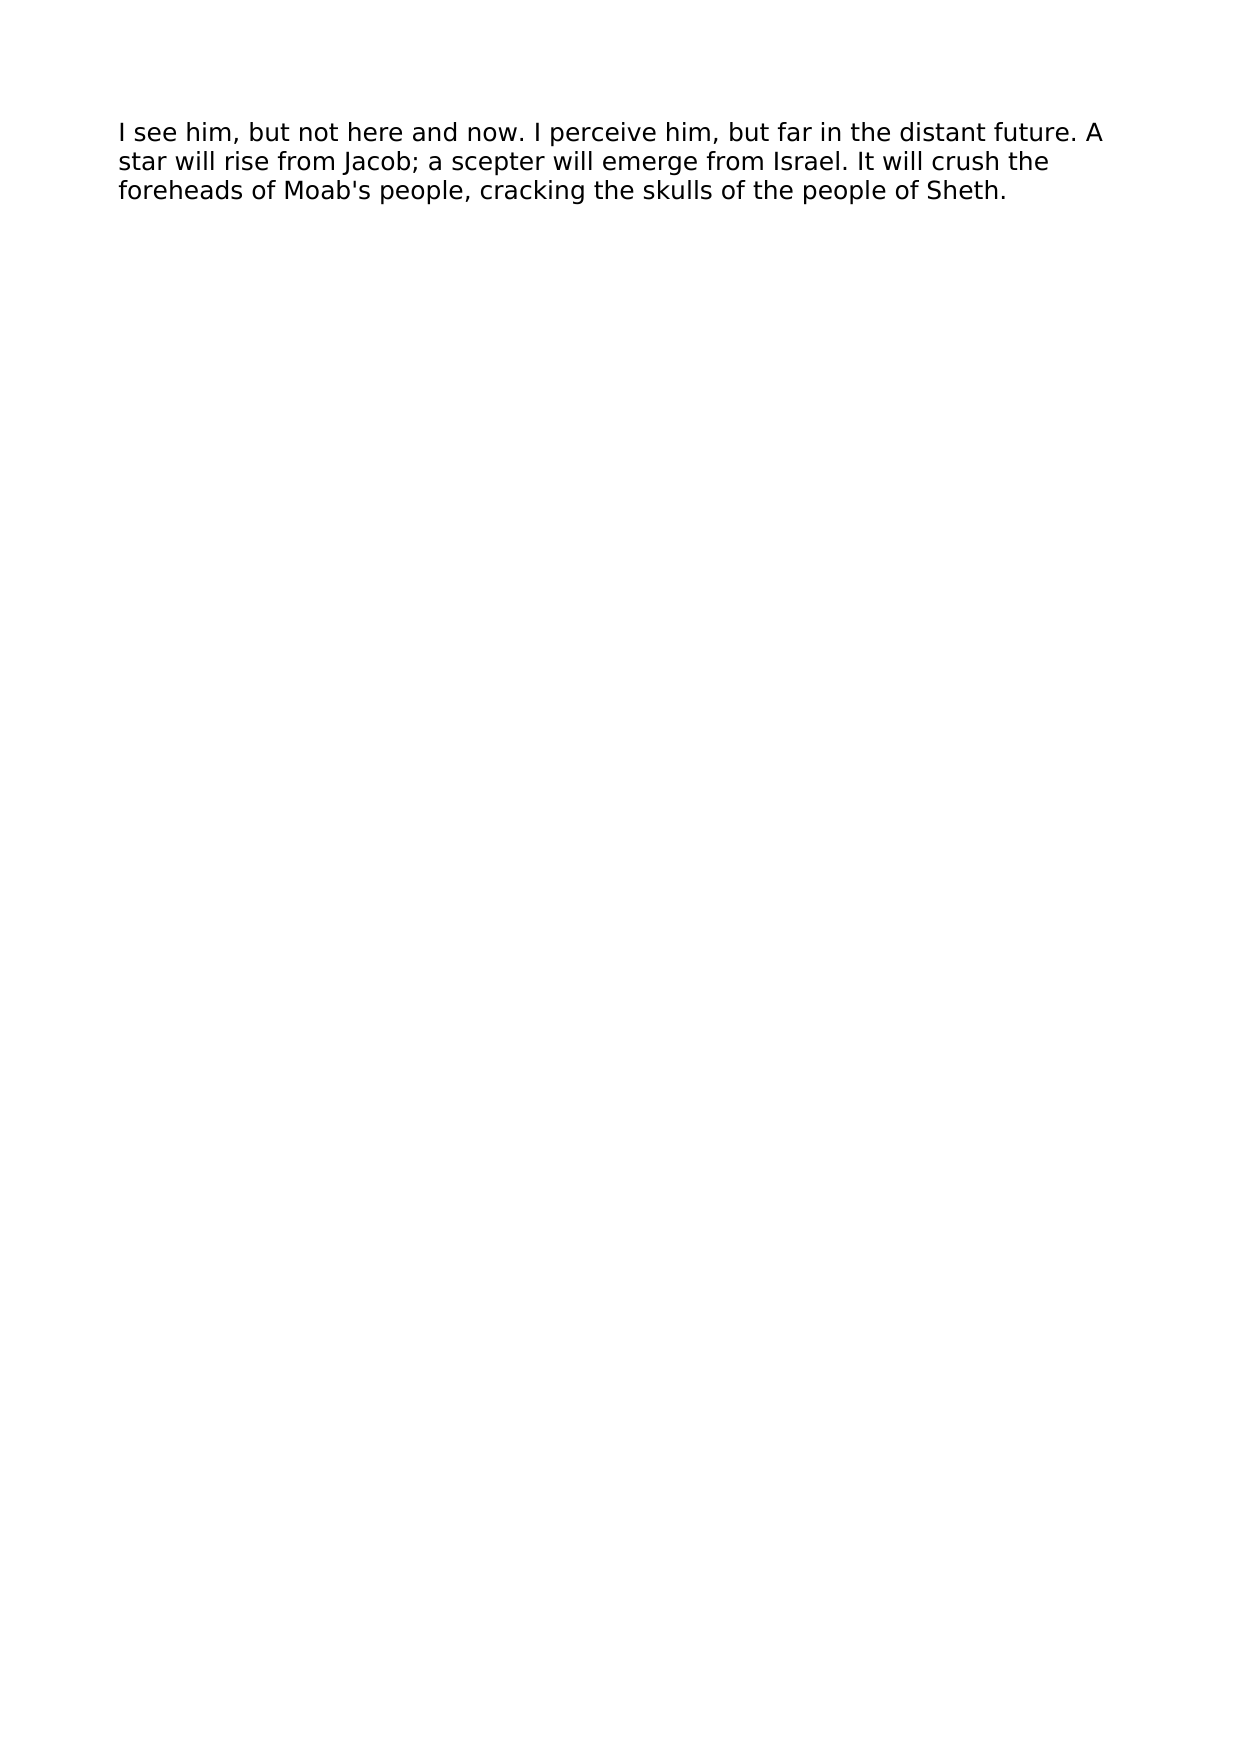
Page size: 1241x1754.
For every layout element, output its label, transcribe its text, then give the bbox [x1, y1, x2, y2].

text I see him, but not here and now. I perceive him, but far in the distant future. A star will rise from Jacob; a scepter will emerge from Israel. It will crush the foreheads of Moab's people, cracking the skulls of the people of Sheth. [118, 118, 1122, 206]
